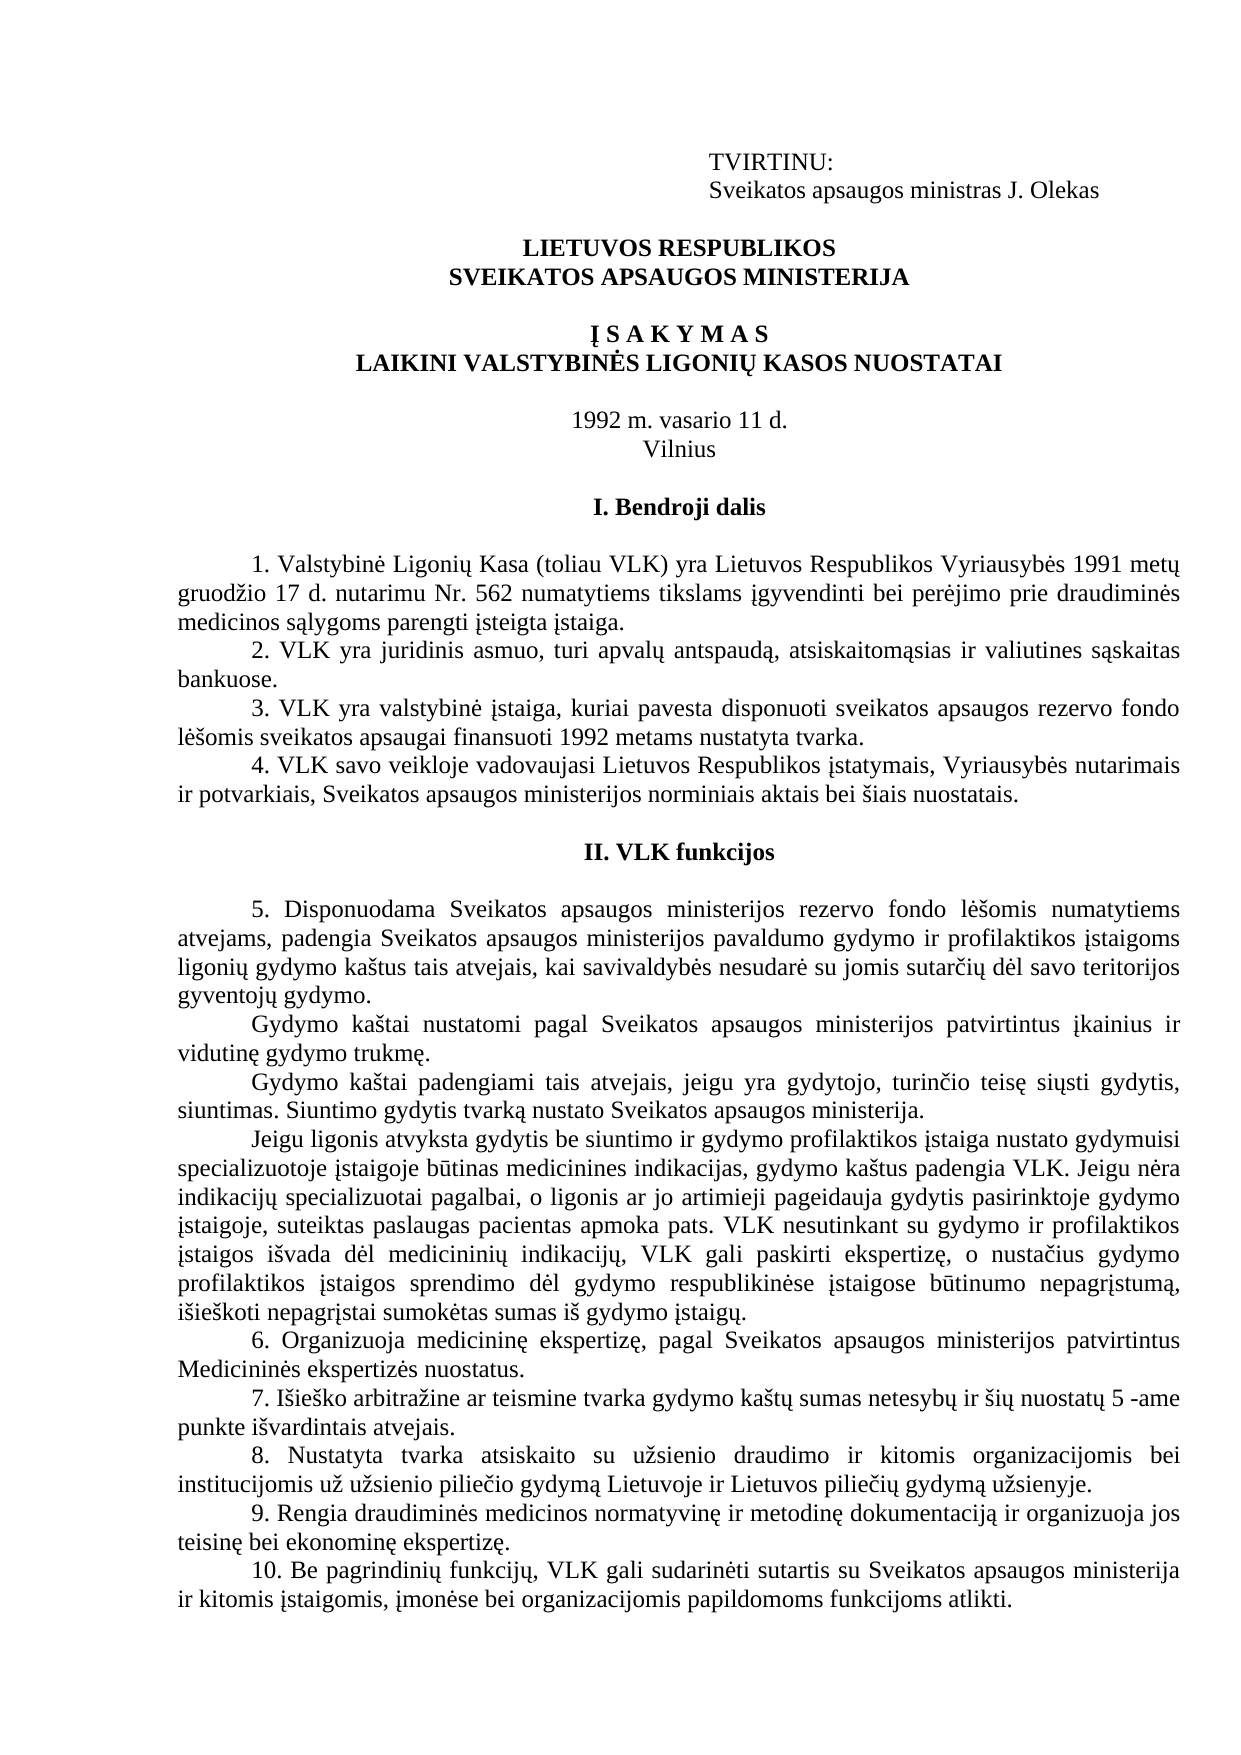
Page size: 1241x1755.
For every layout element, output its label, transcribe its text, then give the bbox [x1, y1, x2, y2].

text 8. Nustatyta tvarka atsiskaito su užsienio draudimo ir kitomis organizacijomis bei institucijomis už užsienio piliečio gydymą Lietuvoje ir Lietuvos piliečių gydymą užsienyje. [177, 1441, 1181, 1498]
text 4. VLK savo veikloje vadovaujasi Lietuvos Respublikos įstatymais, Vyriausybės nutarimais ir potvarkiais, Sveikatos apsaugos ministerijos norminiais aktais bei šiais nuostatais. [177, 751, 1181, 808]
text 5. Disponuodama Sveikatos apsaugos ministerijos rezervo fondo lėšomis numatytiems atvejams, padengia Sveikatos apsaugos ministerijos pavaldumo gydymo ir profilaktikos įstaigoms ligonių gydymo kaštus tais atvejais, kai savivaldybės nesudarė su jomis sutarčių dėl savo teritorijos gyventojų gydymo. [177, 894, 1181, 1009]
text 3. VLK yra valstybinė įstaiga, kuriai pavesta disponuoti sveikatos apsaugos rezervo fondo lėšomis sveikatos apsaugai finansuoti 1992 metams nustatyta tvarka. [177, 693, 1181, 751]
text 2. VLK yra juridinis asmuo, turi apvalų antspaudą, atsiskaitomąsias ir valiutines sąskaitas bankuose. [177, 636, 1181, 693]
text 1. Valstybinė Ligonių Kasa (toliau VLK) yra Lietuvos Respublikos Vyriausybės 1991 metų gruodžio 17 d. nutarimu Nr. 562 numatytiems tikslams įgyvendinti bei perėjimo prie draudiminės medicinos sąlygoms parengti įsteigta įstaiga. [177, 549, 1181, 636]
text I. Bendroji dalis [177, 492, 1181, 521]
text LAIKINI VALSTYBINĖS LIGONIŲ KASOS NUOSTATAI [177, 348, 1181, 377]
text SVEIKATOS APSAUGOS MINISTERIJA [177, 262, 1181, 291]
text Gydymo kaštai nustatomi pagal Sveikatos apsaugos ministerijos patvirtintus įkainius ir vidutinę gydymo trukmę. [177, 1009, 1181, 1067]
text 9. Rengia draudiminės medicinos normatyvinę ir metodinę dokumentaciją ir organizuoja jos teisinę bei ekonominę ekspertizę. [177, 1498, 1181, 1556]
text LIETUVOS RESPUBLIKOS [177, 233, 1181, 262]
text Į S A K Y M A S [177, 319, 1181, 348]
text Jeigu ligonis atvyksta gydytis be siuntimo ir gydymo profilaktikos įstaiga nustato gydymuisi specializuotoje įstaigoje būtinas medicinines indikacijas, gydymo kaštus padengia VLK. Jeigu nėra indikacijų specializuotai pagalbai, o ligonis ar jo artimieji pageidauja gydytis pasirinktoje gydymo įstaigoje, suteiktas paslaugas pacientas apmoka pats. VLK nesutinkant su gydymo ir profilaktikos įstaigos išvada dėl medicininių indikacijų, VLK gali paskirti ekspertizę, o nustačius gydymo profilaktikos įstaigos sprendimo dėl gydymo respublikinėse įstaigose būtinumo nepagrįstumą, išieškoti nepagrįstai sumokėtas sumas iš gydymo įstaigų. [177, 1124, 1181, 1326]
text Vilnius [177, 434, 1181, 463]
text 1992 m. vasario 11 d. [177, 406, 1181, 434]
text Gydymo kaštai padengiami tais atvejais, jeigu yra gydytojo, turinčio teisę siųsti gydytis, siuntimas. Siuntimo gydytis tvarką nustato Sveikatos apsaugos ministerija. [177, 1067, 1181, 1124]
text Sveikatos apsaugos ministras J. Olekas [177, 176, 1181, 204]
text 6. Organizuoja medicininę ekspertizę, pagal Sveikatos apsaugos ministerijos patvirtintus Medicininės ekspertizės nuostatus. [177, 1326, 1181, 1383]
text 7. Išieško arbitražine ar teismine tvarka gydymo kaštų sumas netesybų ir šių nuostatų 5 -ame punkte išvardintais atvejais. [177, 1383, 1181, 1441]
text 10. Be pagrindinių funkcijų, VLK gali sudarinėti sutartis su Sveikatos apsaugos ministerija ir kitomis įstaigomis, įmonėse bei organizacijomis papildomoms funkcijoms atlikti. [177, 1556, 1181, 1613]
text TVIRTINU: [177, 147, 1181, 176]
text II. VLK funkcijos [177, 837, 1181, 866]
